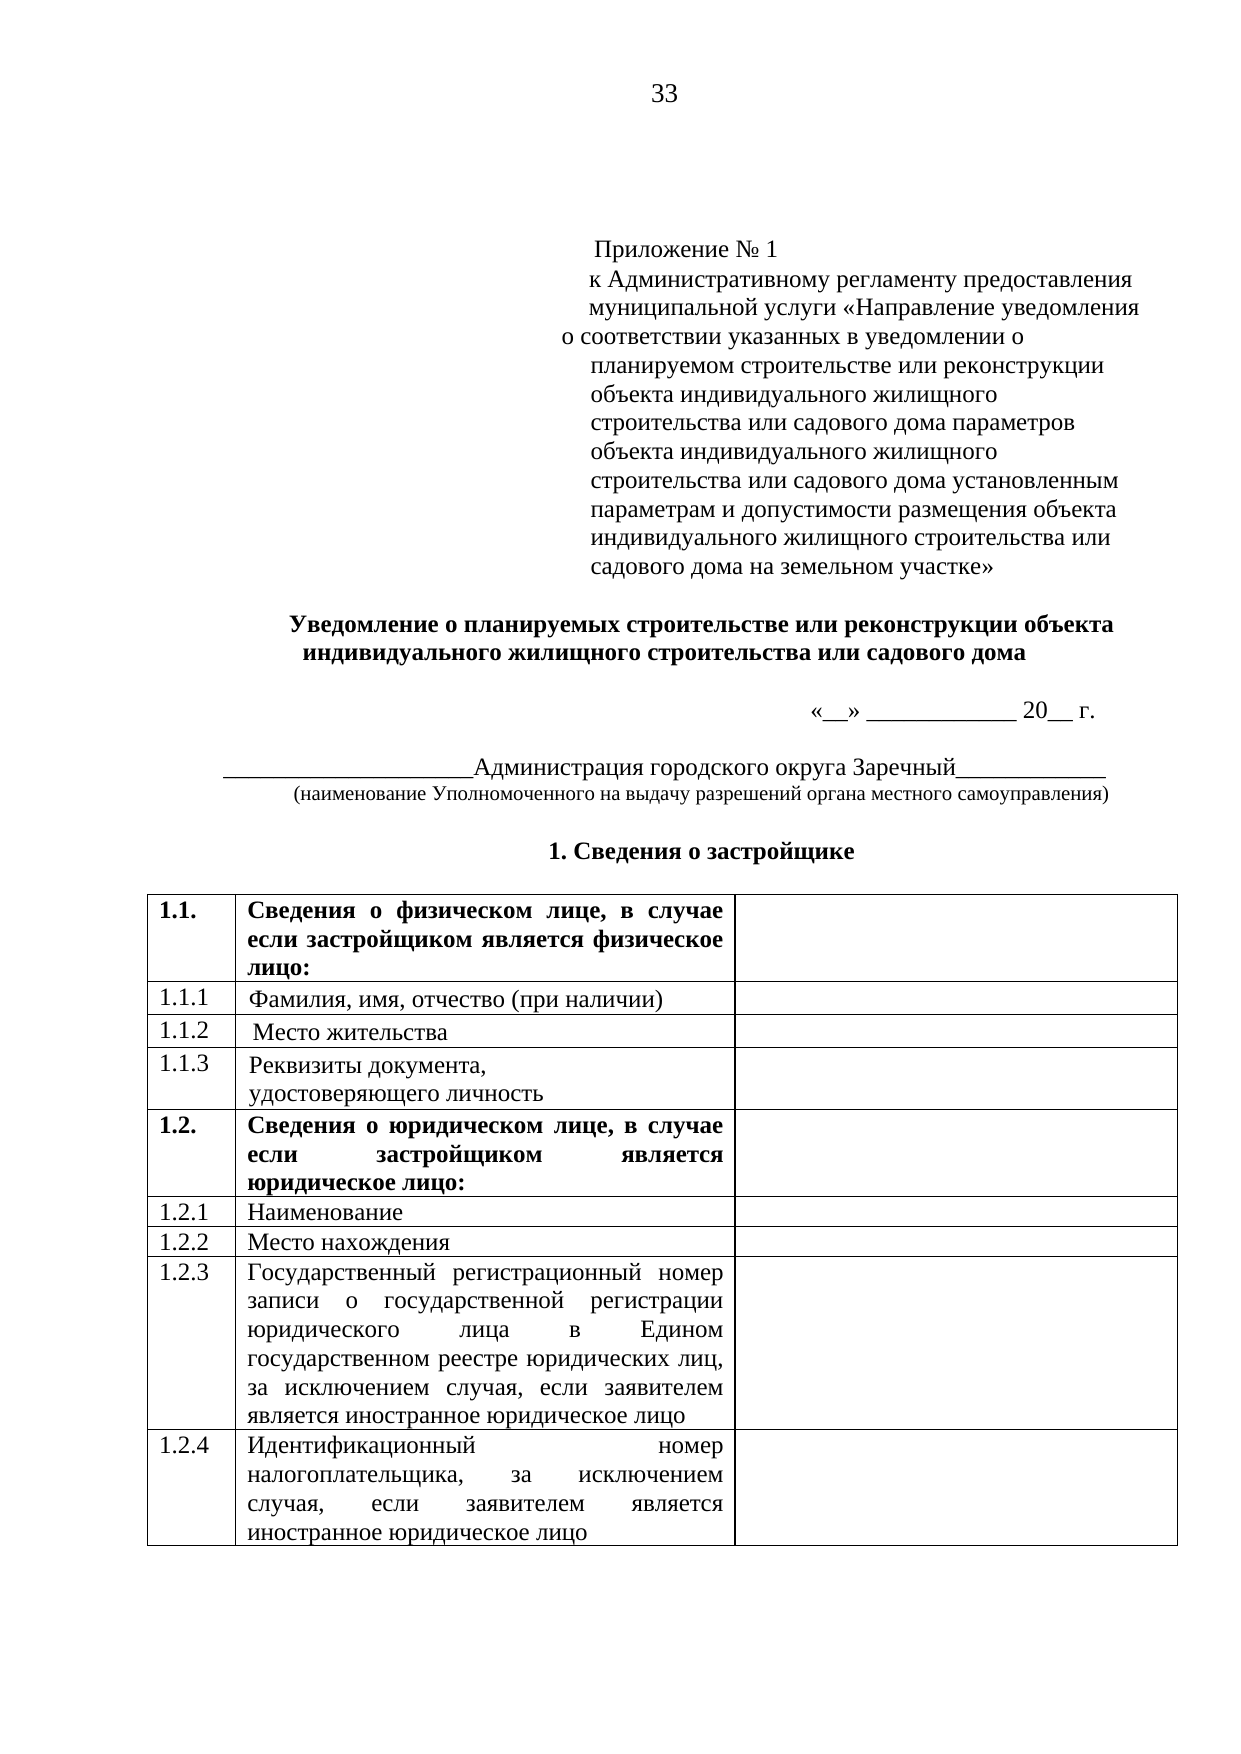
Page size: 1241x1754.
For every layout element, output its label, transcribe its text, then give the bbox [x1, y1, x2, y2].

text ____________________Администрация городского округа Заречный____________ [148, 752, 1181, 781]
table_header Место жительства [251, 1015, 449, 1047]
text «__» ____________ 20__ г. [148, 695, 1181, 724]
table_header [247, 1015, 251, 1047]
table_cell [736, 1015, 1177, 1047]
table_cell [736, 1197, 1177, 1226]
text Уведомление о планируемых строительстве или реконструкции объекта индивидуального жилищного строительства или садового дома [148, 609, 1181, 666]
table_cell [736, 1430, 1177, 1545]
text параметрам и допустимости размещения объекта [148, 494, 1181, 522]
table_cell [736, 1257, 1177, 1429]
table_cell Идентификационный номер налогоплательщика, за исключением случая, если заявителем является иностранное юридическое лицо [236, 1430, 734, 1545]
table_cell [236, 1015, 247, 1047]
table_cell 1.2.2 [148, 1227, 235, 1256]
table_header [736, 895, 1177, 981]
table_cell [736, 1110, 1177, 1196]
table_cell 1.2.3 [148, 1257, 235, 1429]
text 1. Сведения о застройщике [148, 836, 1181, 865]
table_cell [736, 1227, 1177, 1256]
text объекта индивидуального жилищного [148, 436, 1181, 465]
text (наименование Уполномоченного на выдачу разрешений органа местного самоуправления) [148, 781, 1181, 805]
table_cell [736, 982, 1177, 1014]
table_cell Сведения о юридическом лице, в случае если застройщиком является юридическое лицо: [236, 1110, 734, 1196]
text Приложение № 1 [148, 232, 1181, 264]
text планируемом строительстве или реконструкции [148, 350, 1181, 379]
table_cell [471, 1015, 734, 1047]
table_cell [545, 1048, 734, 1109]
table_cell [236, 1048, 247, 1109]
text садового дома на земельном участке» [148, 551, 1181, 580]
table_header [450, 1015, 471, 1047]
table_cell 1.2.4 [148, 1430, 235, 1545]
table_header Реквизиты документа, удостоверяющего личность [247, 1048, 545, 1109]
table_cell Наименование [236, 1197, 734, 1226]
table_cell 1.1.1 [148, 982, 235, 1014]
text муниципальной услуги «Направление уведомления о соответствии указанных в уведомлении о [148, 292, 1181, 350]
table_cell Государственный регистрационный номер записи о государственной регистрации юридического лица в Едином государственном реестре юридических лиц, за исключением случая, если заявителем является иностранное юридическое лицо [236, 1257, 734, 1429]
table_cell [724, 982, 734, 1014]
table_cell 1.1.2 [148, 1015, 235, 1047]
text объекта индивидуального жилищного [148, 379, 1181, 407]
text к Административному регламенту предоставления [148, 264, 1181, 292]
table_cell [736, 1048, 1177, 1109]
table_cell 1.2. [148, 1110, 235, 1196]
table_cell [236, 982, 247, 1014]
table_cell 1.1.3 [148, 1048, 235, 1109]
text строительства или садового дома параметров [148, 407, 1181, 436]
table_header 1.1. [148, 895, 235, 981]
text индивидуального жилищного строительства или [148, 522, 1181, 551]
table_cell Место нахождения [236, 1227, 734, 1256]
table_header Фамилия, имя, отчество (при наличии) [247, 982, 724, 1014]
table_cell 1.2.1 [148, 1197, 235, 1226]
text строительства или садового дома установленным [148, 465, 1181, 494]
table_header Сведения о физическом лице, в случае если застройщиком является физическое лицо: [236, 895, 734, 981]
